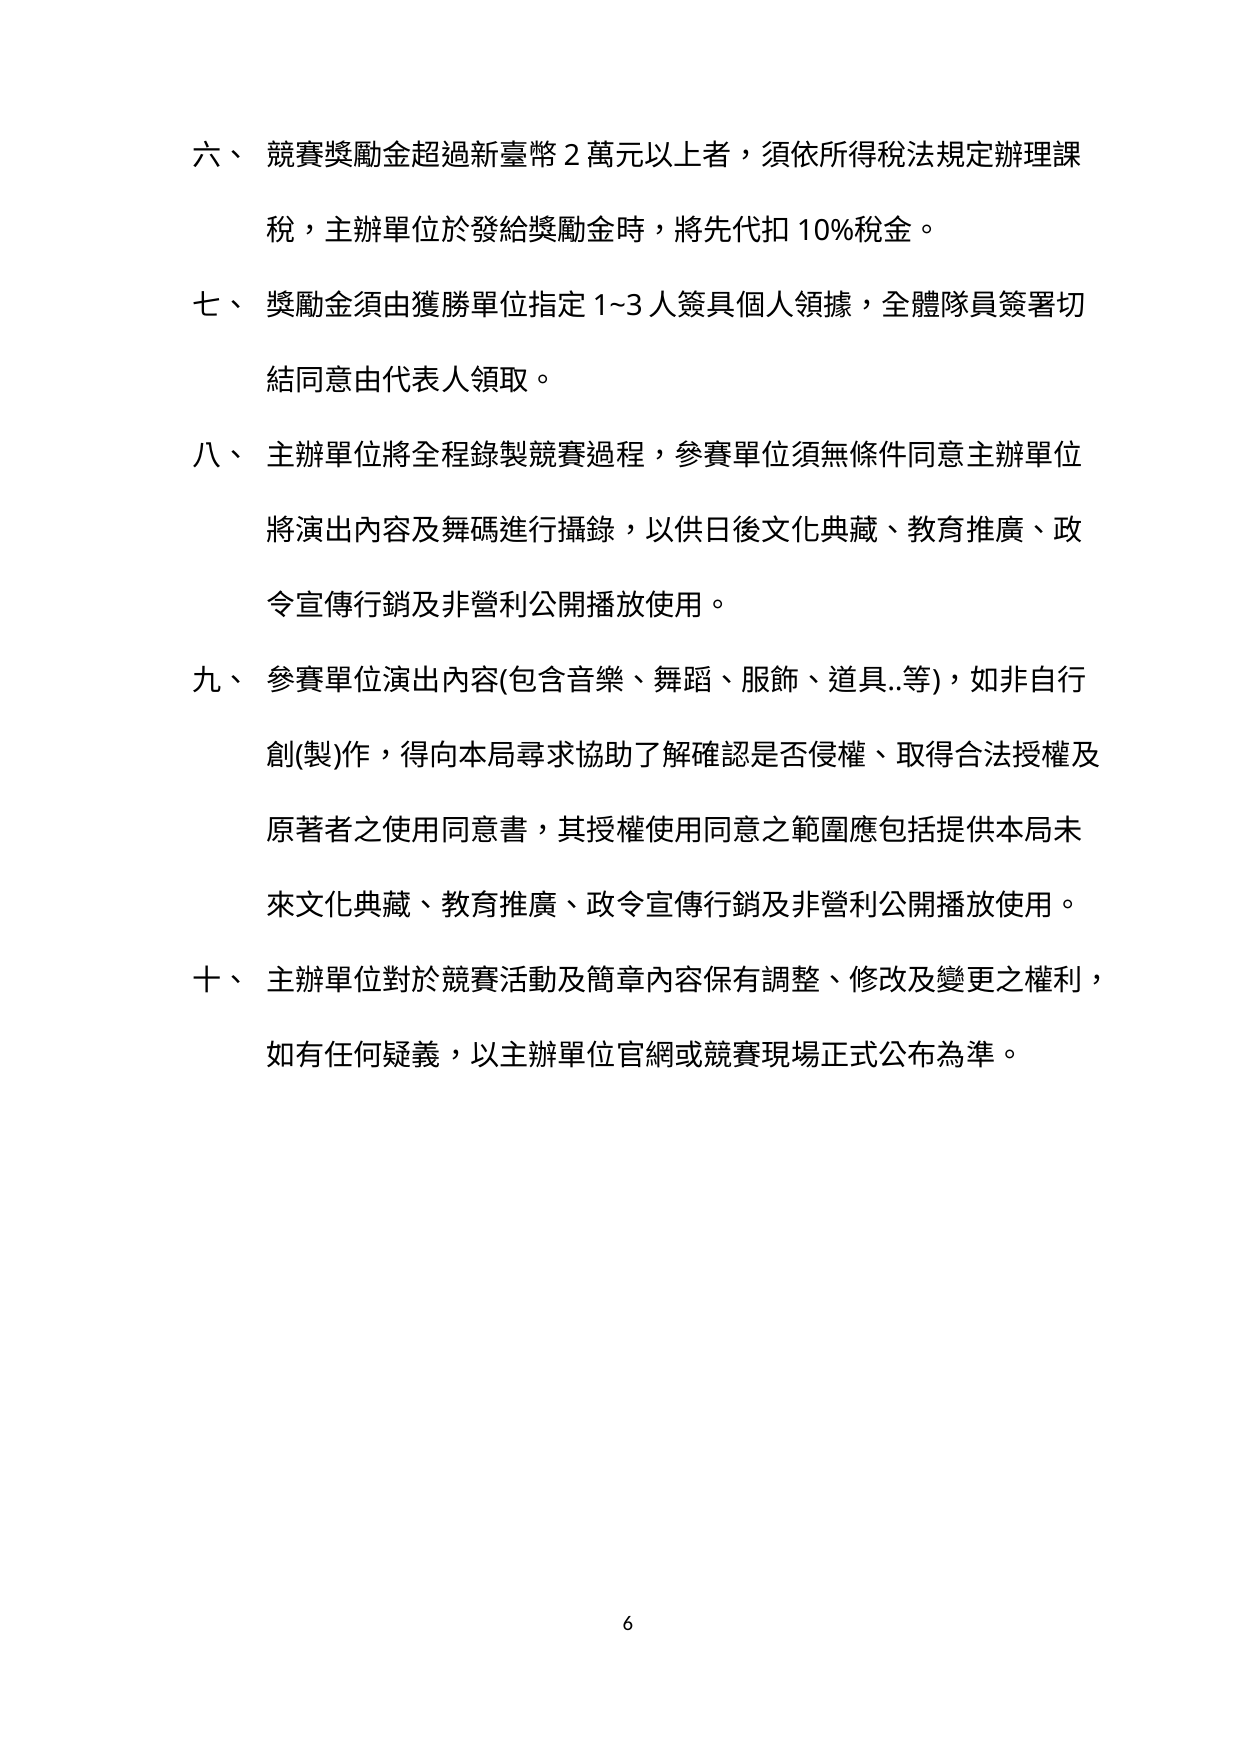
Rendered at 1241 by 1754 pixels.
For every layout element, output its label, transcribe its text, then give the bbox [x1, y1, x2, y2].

list 競賽獎勵金超過新臺幣2萬元以上者，須依所得稅法規定辦理課稅，主辦單位於發給獎勵金時，將先代扣10%稅金。 [192, 115, 1107, 265]
list 主辦單位將全程錄製競賽過程，參賽單位須無條件同意主辦單位將演出內容及舞碼進行攝錄，以供日後文化典藏、教育推廣、政令宣傳行銷及非營利公開播放使用。 [192, 415, 1107, 640]
list 主辦單位對於競賽活動及簡章內容保有調整、修改及變更之權利，如有任何疑義，以主辦單位官網或競賽現場正式公布為準。 [192, 940, 1107, 1090]
list 獎勵金須由獲勝單位指定1~3人簽具個人領據，全體隊員簽署切結同意由代表人領取。 [192, 265, 1107, 415]
list 參賽單位演出內容(包含音樂、舞蹈、服飾、道具..等)，如非自行創(製)作，得向本局尋求協助了解確認是否侵權、取得合法授權及原著者之使用同意書，其授權使用同意之範圍應包括提供本局未來文化典藏、教育推廣、政令宣傳行銷及非營利公開播放使用。 [192, 640, 1107, 940]
